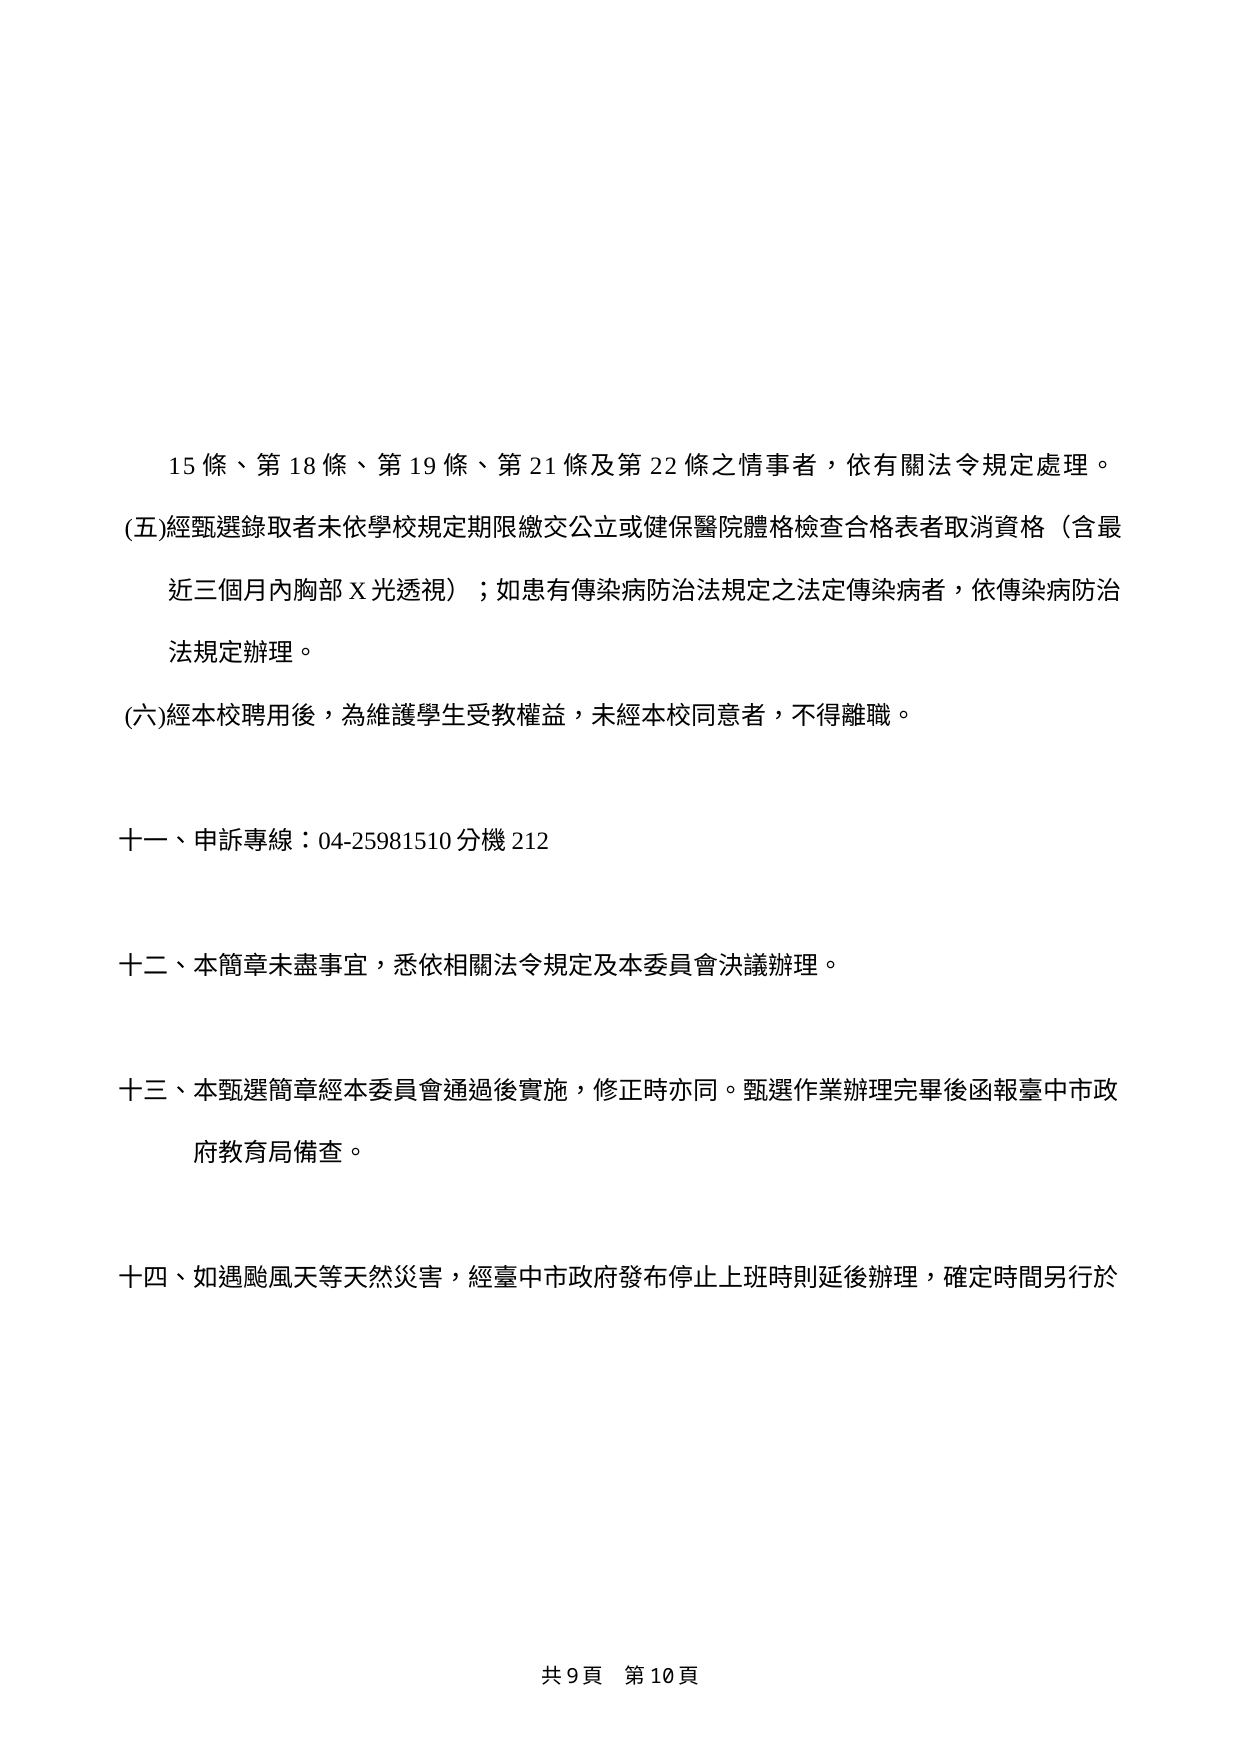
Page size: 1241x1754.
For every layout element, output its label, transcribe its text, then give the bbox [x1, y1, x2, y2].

text (六)經本校聘用後，為維護學生受教權益，未經本校同意者，不得離職。 [118, 672, 1122, 734]
text 十四、如遇颱風天等天然災害，經臺中市政府發布停止上班時則延後辦理，確定時間另行於 [118, 1234, 1122, 1297]
text 15條、第18條、第19條、第21條及第22條之情事者，依有關法令規定處理。 [118, 422, 1122, 484]
text 十三、本甄選簡章經本委員會通過後實施，修正時亦同。甄選作業辦理完畢後函報臺中市政府教育局備查。 [118, 1047, 1122, 1172]
text (五)經甄選錄取者未依學校規定期限繳交公立或健保醫院體格檢查合格表者取消資格（含最近三個月內胸部X光透視）；如患有傳染病防治法規定之法定傳染病者，依傳染病防治法規定辦理。 [118, 484, 1122, 672]
text 十二、本簡章未盡事宜，悉依相關法令規定及本委員會決議辦理。 [118, 922, 1122, 984]
text 十一、申訴專線：04-25981510分機212 [118, 797, 1122, 859]
